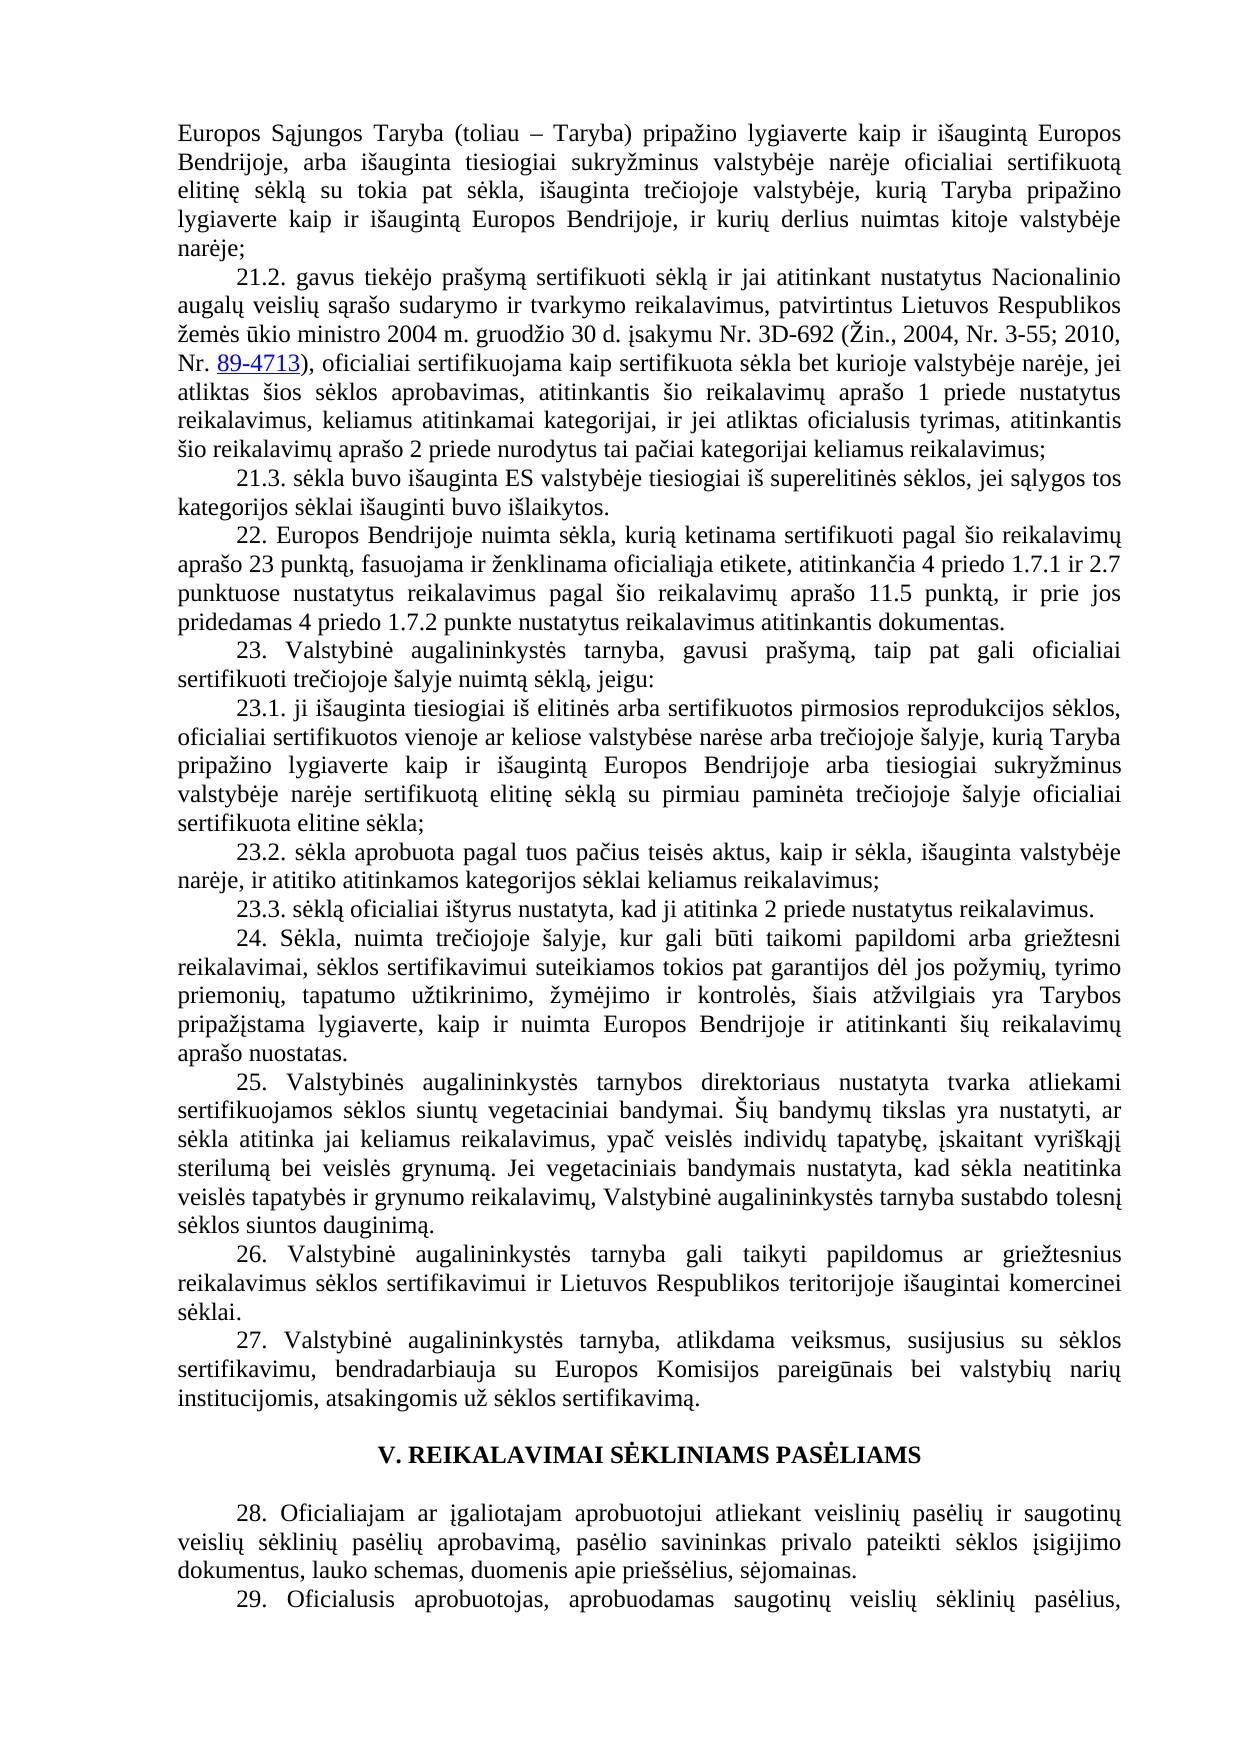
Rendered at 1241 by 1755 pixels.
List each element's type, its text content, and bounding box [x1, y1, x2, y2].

text 23.3. sėklą oficialiai ištyrus nustatyta, kad ji atitinka 2 priede nustatytus reikalavimus. [177, 894, 1122, 923]
text V. REIKALAVIMAI SĖKLINIAMS PASĖLIAMS [177, 1441, 1122, 1469]
text 22. Europos Bendrijoje nuimta sėkla, kurią ketinama sertifikuoti pagal šio reikalavimų aprašo 23 punktą, fasuojama ir ženklinama oficialiąja etikete, atitinkančia 4 priedo 1.7.1 ir 2.7 punktuose nustatytus reikalavimus pagal šio reikalavimų aprašo 11.5 punktą, ir prie jos pridedamas 4 priedo 1.7.2 punkte nustatytus reikalavimus atitinkantis dokumentas. [177, 521, 1122, 636]
text 23. Valstybinė augalininkystės tarnyba, gavusi prašymą, taip pat gali oficialiai sertifikuoti trečiojoje šalyje nuimtą sėklą, jeigu: [177, 636, 1122, 693]
text 23.1. ji išauginta tiesiogiai iš elitinės arba sertifikuotos pirmosios reprodukcijos sėklos, oficialiai sertifikuotos vienoje ar keliose valstybėse narėse arba trečiojoje šalyje, kurią Taryba pripažino lygiaverte kaip ir išaugintą Europos Bendrijoje arba tiesiogiai sukryžminus valstybėje narėje sertifikuotą elitinę sėklą su pirmiau paminėta trečiojoje šalyje oficialiai sertifikuota elitine sėkla; [177, 693, 1122, 837]
text 28. Oficialiajam ar įgaliotajam aprobuotojui atliekant veislinių pasėlių ir saugotinų veislių sėklinių pasėlių aprobavimą, pasėlio savininkas privalo pateikti sėklos įsigijimo dokumentus, lauko schemas, duomenis apie priešsėlius, sėjomainas. [177, 1498, 1122, 1584]
text 21.2. gavus tiekėjo prašymą sertifikuoti sėklą ir jai atitinkant nustatytus Nacionalinio augalų veislių sąrašo sudarymo ir tvarkymo reikalavimus, patvirtintus Lietuvos Respublikos žemės ūkio ministro 2004 m. gruodžio 30 d. įsakymu Nr. 3D-692 (Žin., 2004, Nr. 3-55; 2010, Nr. 89-4713), oficialiai sertifikuojama kaip sertifikuota sėkla bet kurioje valstybėje narėje, jei atliktas šios sėklos aprobavimas, atitinkantis šio reikalavimų aprašo 1 priede nustatytus reikalavimus, keliamus atitinkamai kategorijai, ir jei atliktas oficialusis tyrimas, atitinkantis šio reikalavimų aprašo 2 priede nurodytus tai pačiai kategorijai keliamus reikalavimus; [177, 262, 1122, 463]
text 21.3. sėkla buvo išauginta ES valstybėje tiesiogiai iš superelitinės sėklos, jei sąlygos tos kategorijos sėklai išauginti buvo išlaikytos. [177, 463, 1122, 521]
text 27. Valstybinė augalininkystės tarnyba, atlikdama veiksmus, susijusius su sėklos sertifikavimu, bendradarbiauja su Europos Komisijos pareigūnais bei valstybių narių institucijomis, atsakingomis už sėklos sertifikavimą. [177, 1326, 1122, 1412]
text Europos Sąjungos Taryba (toliau – Taryba) pripažino lygiaverte kaip ir išaugintą Europos Bendrijoje, arba išauginta tiesiogiai sukryžminus valstybėje narėje oficialiai sertifikuotą elitinę sėklą su tokia pat sėkla, išauginta trečiojoje valstybėje, kurią Taryba pripažino lygiaverte kaip ir išaugintą Europos Bendrijoje, ir kurių derlius nuimtas kitoje valstybėje narėje; [177, 118, 1122, 262]
text 29. Oficialusis aprobuotojas, aprobuodamas saugotinų veislių sėklinių pasėlius, [177, 1584, 1122, 1613]
text 24. Sėkla, nuimta trečiojoje šalyje, kur gali būti taikomi papildomi arba griežtesni reikalavimai, sėklos sertifikavimui suteikiamos tokios pat garantijos dėl jos požymių, tyrimo priemonių, tapatumo užtikrinimo, žymėjimo ir kontrolės, šiais atžvilgiais yra Tarybos pripažįstama lygiaverte, kaip ir nuimta Europos Bendrijoje ir atitinkanti šių reikalavimų aprašo nuostatas. [177, 923, 1122, 1067]
text 23.2. sėkla aprobuota pagal tuos pačius teisės aktus, kaip ir sėkla, išauginta valstybėje narėje, ir atitiko atitinkamos kategorijos sėklai keliamus reikalavimus; [177, 837, 1122, 894]
text 26. Valstybinė augalininkystės tarnyba gali taikyti papildomus ar griežtesnius reikalavimus sėklos sertifikavimui ir Lietuvos Respublikos teritorijoje išaugintai komercinei sėklai. [177, 1239, 1122, 1326]
text 25. Valstybinės augalininkystės tarnybos direktoriaus nustatyta tvarka atliekami sertifikuojamos sėklos siuntų vegetaciniai bandymai. Šių bandymų tikslas yra nustatyti, ar sėkla atitinka jai keliamus reikalavimus, ypač veislės individų tapatybę, įskaitant vyriškąjį sterilumą bei veislės grynumą. Jei vegetaciniais bandymais nustatyta, kad sėkla neatitinka veislės tapatybės ir grynumo reikalavimų, Valstybinė augalininkystės tarnyba sustabdo tolesnį sėklos siuntos dauginimą. [177, 1067, 1122, 1239]
